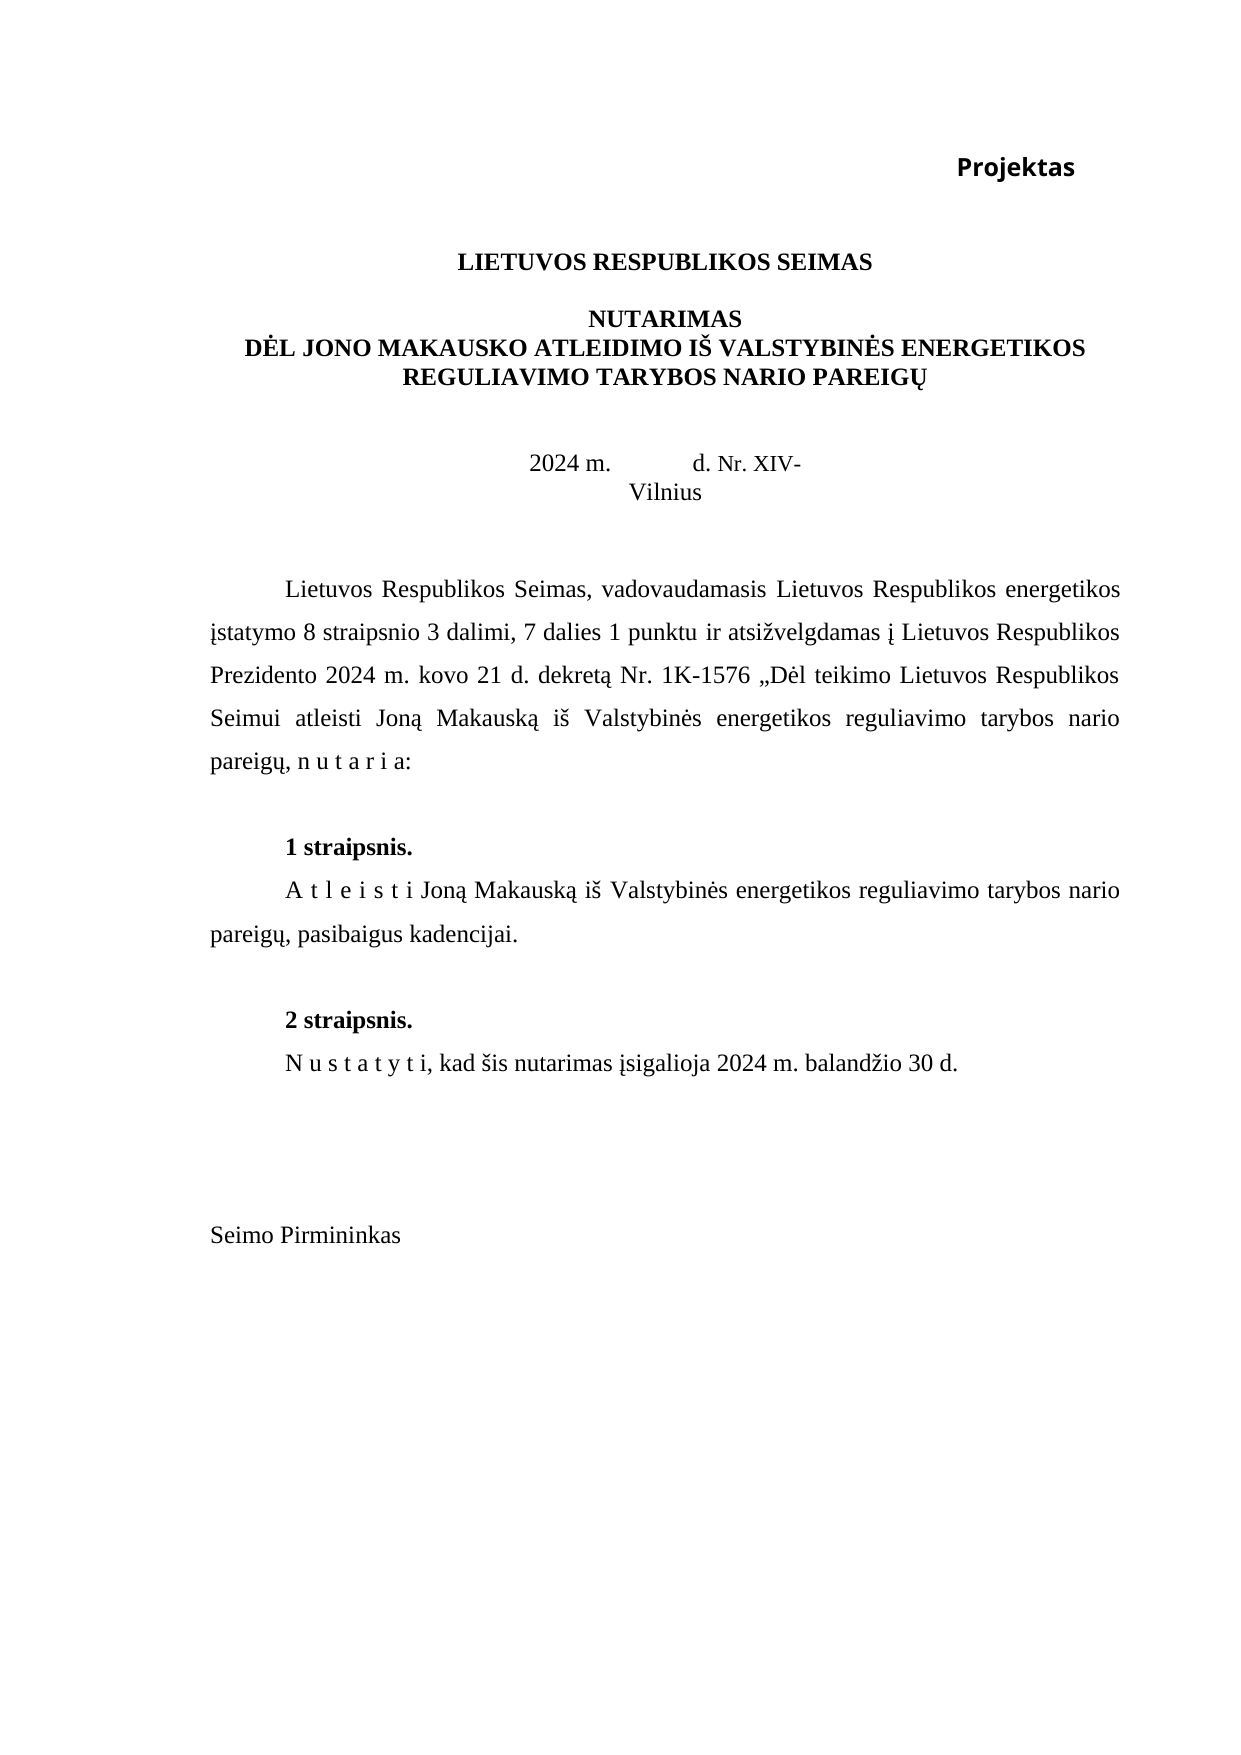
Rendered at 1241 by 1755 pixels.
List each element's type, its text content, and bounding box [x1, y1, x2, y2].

text Projektas [210, 150, 1120, 184]
text 1 straipsnis. [210, 832, 1120, 861]
text DĖL JONO MAKAUSKO ATLEIDIMO IŠ VALSTYBINĖS ENERGETIKOS REGULIAVIMO TARYBOS NARIO PAREIGŲ [210, 333, 1120, 391]
text Lietuvos Respublikos Seimas, vadovaudamasis Lietuvos Respublikos energetikos įstatymo 8 straipsnio 3 dalimi, 7 dalies 1 punktu ir atsižvelgdamas į Lietuvos Respublikos Prezidento 2024 m. kovo 21 d. dekretą Nr. 1K-1576 „Dėl teikimo Lietuvos Respublikos Seimui atleisti Joną Makauską iš Valstybinės energetikos reguliavimo tarybos nario pareigų, n u t a r i a: [210, 574, 1120, 775]
text A t l e i s t i Joną Makauską iš Valstybinės energetikos reguliavimo tarybos nario pareigų, pasibaigus kadencijai. [210, 876, 1120, 947]
text N u s t a t y t i, kad šis nutarimas įsigalioja 2024 m. balandžio 30 d. [210, 1048, 1120, 1077]
text LIETUVOS RESPUBLIKOS SEIMAS [210, 247, 1120, 276]
text Vilnius [210, 477, 1120, 506]
text Seimo Pirmininkas [210, 1221, 1120, 1249]
text 2024 m. d. Nr. XIV- [210, 448, 1120, 477]
text NUTARIMAS [210, 304, 1120, 333]
text 2 straipsnis. [210, 1005, 1120, 1034]
